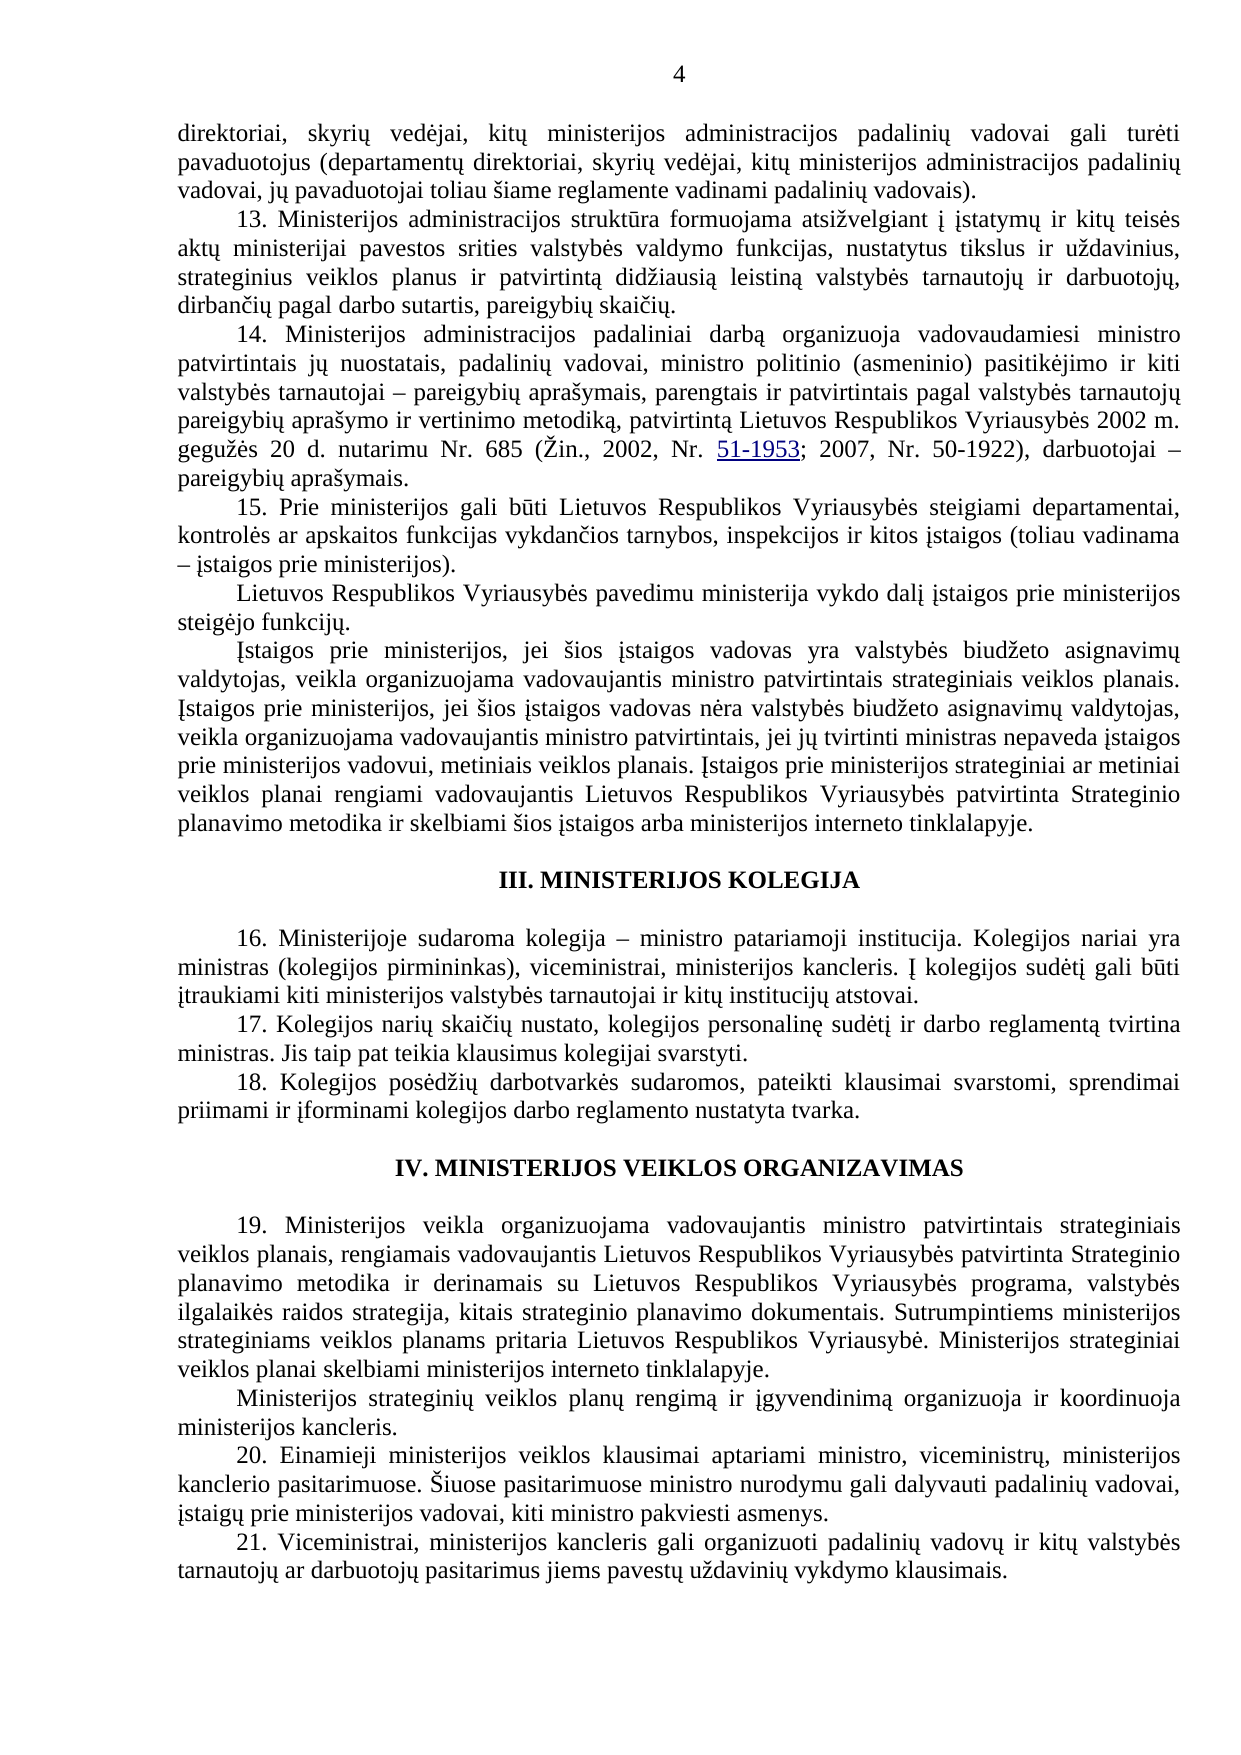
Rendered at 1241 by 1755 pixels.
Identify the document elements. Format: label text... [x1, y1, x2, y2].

text III. MINISTERIJOS KOLEGIJA [177, 866, 1181, 894]
text Ministerijos strateginių veiklos planų rengimą ir įgyvendinimą organizuoja ir koordinuoja ministerijos kancleris. [177, 1383, 1181, 1441]
text 16. Ministerijoje sudaroma kolegija – ministro patariamoji institucija. Kolegijos nariai yra ministras (kolegijos pirmininkas), viceministrai, ministerijos kancleris. Į kolegijos sudėtį gali būti įtraukiami kiti ministerijos valstybės tarnautojai ir kitų institucijų atstovai. [177, 923, 1181, 1009]
text 18. Kolegijos posėdžių darbotvarkės sudaromos, pateikti klausimai svarstomi, sprendimai priimami ir įforminami kolegijos darbo reglamento nustatyta tvarka. [177, 1067, 1181, 1124]
text IV. MINISTERIJOS VEIKLOS ORGANIZAVIMAS [177, 1153, 1181, 1182]
text 17. Kolegijos narių skaičių nustato, kolegijos personalinę sudėtį ir darbo reglamentą tvirtina ministras. Jis taip pat teikia klausimus kolegijai svarstyti. [177, 1009, 1181, 1067]
text 14. Ministerijos administracijos padaliniai darbą organizuoja vadovaudamiesi ministro patvirtintais jų nuostatais, padalinių vadovai, ministro politinio (asmeninio) pasitikėjimo ir kiti valstybės tarnautojai – pareigybių aprašymais, parengtais ir patvirtintais pagal valstybės tarnautojų pareigybių aprašymo ir vertinimo metodiką, patvirtintą Lietuvos Respublikos Vyriausybės 2002 m. gegužės 20 d. nutarimu Nr. 685 (Žin., 2002, Nr. 51-1953; 2007, Nr. 50-1922), darbuotojai – pareigybių aprašymais. [177, 319, 1181, 492]
text direktoriai, skyrių vedėjai, kitų ministerijos administracijos padalinių vadovai gali turėti pavaduotojus (departamentų direktoriai, skyrių vedėjai, kitų ministerijos administracijos padalinių vadovai, jų pavaduotojai toliau šiame reglamente vadinami padalinių vadovais). [177, 118, 1181, 204]
text Įstaigos prie ministerijos, jei šios įstaigos vadovas yra valstybės biudžeto asignavimų valdytojas, veikla organizuojama vadovaujantis ministro patvirtintais strateginiais veiklos planais. Įstaigos prie ministerijos, jei šios įstaigos vadovas nėra valstybės biudžeto asignavimų valdytojas, veikla organizuojama vadovaujantis ministro patvirtintais, jei jų tvirtinti ministras nepaveda įstaigos prie ministerijos vadovui, metiniais veiklos planais. Įstaigos prie ministerijos strateginiai ar metiniai veiklos planai rengiami vadovaujantis Lietuvos Respublikos Vyriausybės patvirtinta Strateginio planavimo metodika ir skelbiami šios įstaigos arba ministerijos interneto tinklalapyje. [177, 636, 1181, 837]
text 13. Ministerijos administracijos struktūra formuojama atsižvelgiant į įstatymų ir kitų teisės aktų ministerijai pavestos srities valstybės valdymo funkcijas, nustatytus tikslus ir uždavinius, strateginius veiklos planus ir patvirtintą didžiausią leistiną valstybės tarnautojų ir darbuotojų, dirbančių pagal darbo sutartis, pareigybių skaičių. [177, 204, 1181, 319]
text 21. Viceministrai, ministerijos kancleris gali organizuoti padalinių vadovų ir kitų valstybės tarnautojų ar darbuotojų pasitarimus jiems pavestų uždavinių vykdymo klausimais. [177, 1527, 1181, 1584]
text 19. Ministerijos veikla organizuojama vadovaujantis ministro patvirtintais strateginiais veiklos planais, rengiamais vadovaujantis Lietuvos Respublikos Vyriausybės patvirtinta Strateginio planavimo metodika ir derinamais su Lietuvos Respublikos Vyriausybės programa, valstybės ilgalaikės raidos strategija, kitais strateginio planavimo dokumentais. Sutrumpintiems ministerijos strateginiams veiklos planams pritaria Lietuvos Respublikos Vyriausybė. Ministerijos strateginiai veiklos planai skelbiami ministerijos interneto tinklalapyje. [177, 1211, 1181, 1383]
text 20. Einamieji ministerijos veiklos klausimai aptariami ministro, viceministrų, ministerijos kanclerio pasitarimuose. Šiuose pasitarimuose ministro nurodymu gali dalyvauti padalinių vadovai, įstaigų prie ministerijos vadovai, kiti ministro pakviesti asmenys. [177, 1441, 1181, 1527]
text Lietuvos Respublikos Vyriausybės pavedimu ministerija vykdo dalį įstaigos prie ministerijos steigėjo funkcijų. [177, 578, 1181, 636]
text 15. Prie ministerijos gali būti Lietuvos Respublikos Vyriausybės steigiami departamentai, kontrolės ar apskaitos funkcijas vykdančios tarnybos, inspekcijos ir kitos įstaigos (toliau vadinama – įstaigos prie ministerijos). [177, 492, 1181, 578]
